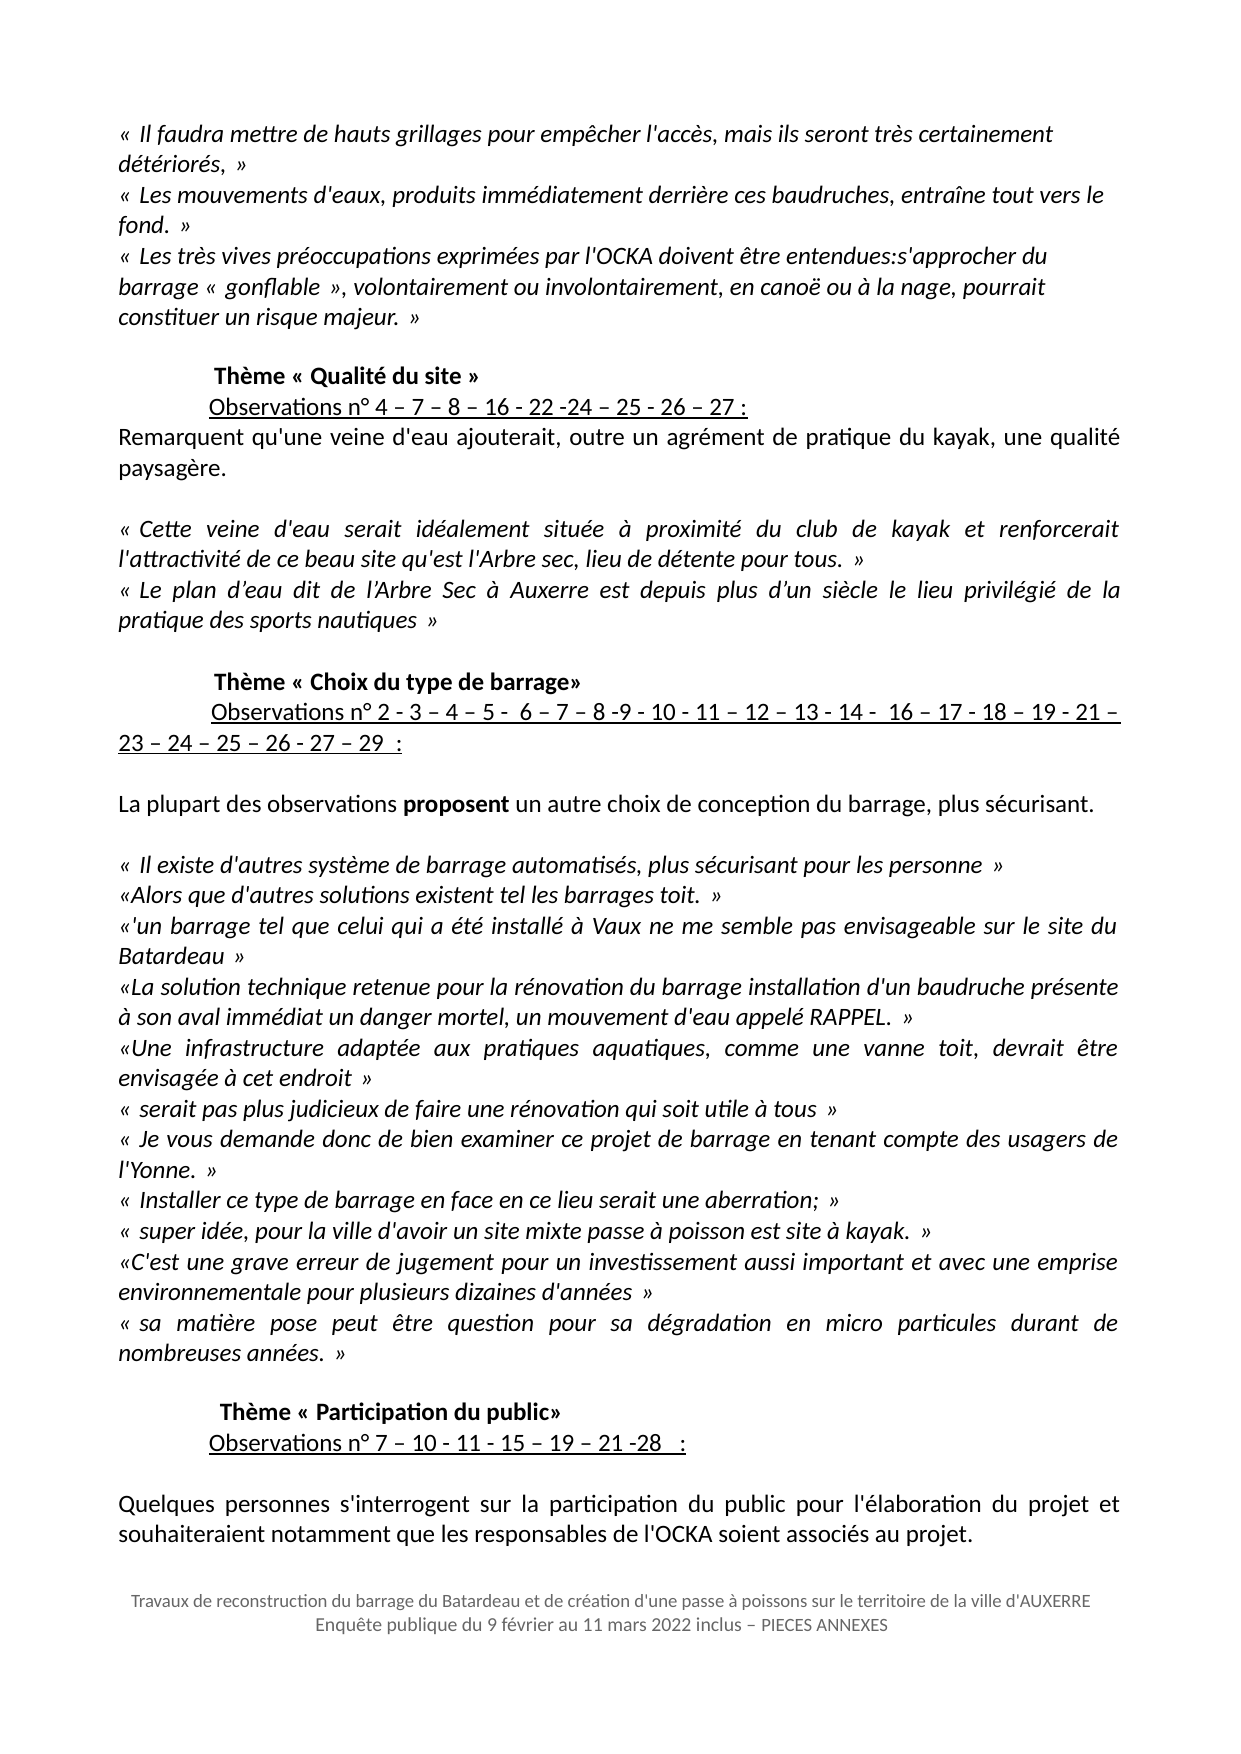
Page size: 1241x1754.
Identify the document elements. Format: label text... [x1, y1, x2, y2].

text « Cette veine d'eau serait idéalement située à proximité du club de kayak et renforcerait l'attractivité de ce beau site qu'est l'Arbre sec, lieu de détente pour tous. » [118, 513, 1122, 574]
text « sa matière pose peut être question pour sa dégradation en micro particules durant de nombreuses années. » [118, 1307, 1122, 1368]
text «Une infrastructure adaptée aux pratiques aquatiques, comme une vanne toit, devrait être envisagée à cet endroit » [118, 1032, 1122, 1093]
text «Alors que d'autres solutions existent tel les barrages toit. » [118, 879, 1122, 910]
text Observations n° 2 - 3 – 4 – 5 - 6 – 7 – 8 -9 - 10 - 11 – 12 – 13 - 14 - 16 – 17 - 18 – 19 - 21 – 23 – 24 – 25 – 26 - 27 – 29 : [118, 696, 1122, 757]
text Quelques personnes s'interrogent sur la participation du public pour l'élaboration du projet et souhaiteraient notamment que les responsables de l'OCKA soient associés au projet. [118, 1488, 1122, 1549]
text «C'est une grave erreur de jugement pour un investissement aussi important et avec une emprise environnementale pour plusieurs dizaines d'années » [118, 1246, 1122, 1307]
text « Les très vives préoccupations exprimées par l'OCKA doivent être entendues:s'approcher du barrage « gonflable », volontairement ou involontairement, en canoë ou à la nage, pourrait constituer un risque majeur. » [118, 240, 1122, 361]
text Thème « Choix du type de barrage» [44, 666, 1122, 696]
text « serait pas plus judicieux de faire une rénovation qui soit utile à tous » [118, 1093, 1122, 1123]
text « Il existe d'autres système de barrage automatisés, plus sécurisant pour les personne » [118, 849, 1122, 879]
text «'un barrage tel que celui qui a été installé à Vaux ne me semble pas envisageable sur le site du Batardeau » [118, 910, 1122, 971]
text « Je vous demande donc de bien examiner ce projet de barrage en tenant compte des usagers de l'Yonne. » [118, 1123, 1122, 1184]
text « Les mouvements d'eaux, produits immédiatement derrière ces baudruches, entraîne tout vers le fond. » [118, 179, 1122, 240]
text « Le plan d’eau dit de l’Arbre Sec à Auxerre est depuis plus d’un siècle le lieu privilégié de la pratique des sports nautiques » [118, 574, 1122, 635]
text La plupart des observations proposent un autre choix de conception du barrage, plus sécurisant. [118, 788, 1122, 818]
text Thème « Participation du public» [44, 1396, 1122, 1427]
text « Il faudra mettre de hauts grillages pour empêcher l'accès, mais ils seront très certainement détériorés, » [118, 118, 1122, 179]
text « super idée, pour la ville d'avoir un site mixte passe à poisson est site à kayak. » [118, 1215, 1122, 1246]
text Thème « Qualité du site » [44, 361, 1122, 391]
text « Installer ce type de barrage en face en ce lieu serait une aberration; » [118, 1184, 1122, 1215]
text Remarquent qu'une veine d'eau ajouterait, outre un agrément de pratique du kayak, une qualité paysagère. [118, 422, 1122, 483]
text «La solution technique retenue pour la rénovation du barrage installation d'un baudruche présente à son aval immédiat un danger mortel, un mouvement d'eau appelé RAPPEL. » [118, 971, 1122, 1032]
text Observations n° 7 – 10 - 11 - 15 – 19 – 21 -28 : [118, 1427, 1122, 1457]
text Observations n° 4 – 7 – 8 – 16 - 22 -24 – 25 - 26 – 27 : [118, 391, 1122, 422]
